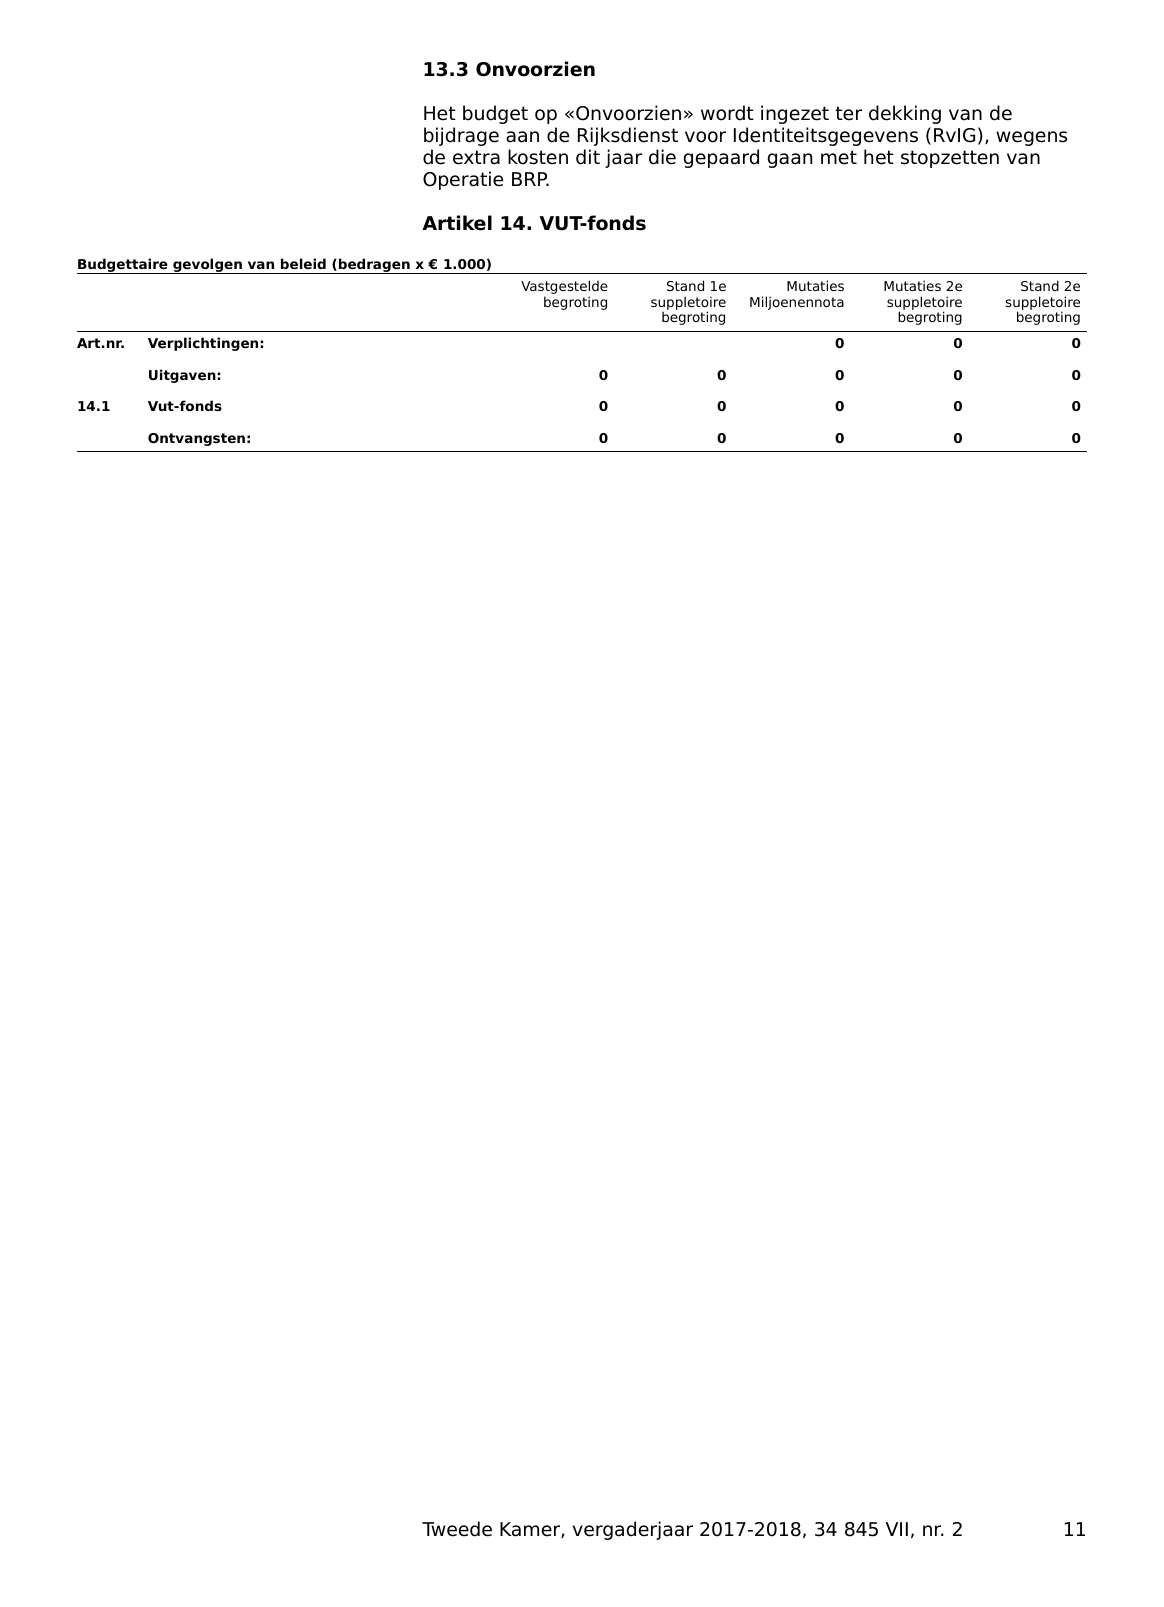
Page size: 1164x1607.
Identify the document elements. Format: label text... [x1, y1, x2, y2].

table_cell 0 [850, 332, 968, 352]
table_cell [496, 332, 614, 352]
table_cell 0 [969, 431, 1087, 451]
subtitle 13.3 Onvoorzien [422, 59, 1087, 81]
table_cell 0 [969, 332, 1087, 352]
text Het budget op «Onvoorzien» wordt ingezet ter dekking van de bijdrage aan de Rijksdienst voor Identiteitsgegevens (RvIG), wegens de extra kosten dit jaar die gepaard gaan met het stopzetten van Operatie BRP. [422, 103, 1087, 191]
table_cell 0 [614, 431, 732, 451]
table_cell 0 [496, 368, 614, 383]
table_cell 0 [969, 368, 1087, 383]
table_cell [496, 352, 614, 368]
table_cell Art.nr. [77, 332, 142, 352]
table_header Budgettaire gevolgen van beleid (bedragen x € 1.000) [77, 257, 1087, 273]
table_cell Vut-fonds [142, 399, 496, 415]
table_cell [77, 415, 142, 431]
table_cell [614, 332, 732, 352]
table_cell [732, 384, 850, 399]
table_cell [496, 384, 614, 399]
subtitle Artikel 14. VUT-fonds [422, 213, 1087, 235]
table_cell [496, 415, 614, 431]
table_cell [850, 384, 968, 399]
table_cell 14.1 [77, 399, 142, 415]
table_cell [614, 384, 732, 399]
table_cell Verplichtingen: [142, 332, 496, 352]
table_cell Mutaties Miljoenennota [732, 274, 850, 331]
table_cell 0 [732, 332, 850, 352]
table_cell 0 [732, 368, 850, 383]
table_cell [77, 368, 142, 383]
table_cell [969, 415, 1087, 431]
table_cell [142, 415, 496, 431]
table_cell Mutaties 2e suppletoire begroting [850, 274, 968, 331]
table_cell [77, 274, 142, 331]
table_cell 0 [850, 399, 968, 415]
table_cell 0 [850, 431, 968, 451]
table_cell Vastgestelde begroting [496, 274, 614, 331]
table_cell [850, 415, 968, 431]
table_cell 0 [850, 368, 968, 383]
table_cell [77, 352, 142, 368]
table_cell 0 [732, 431, 850, 451]
table_cell [732, 415, 850, 431]
table_cell [142, 352, 496, 368]
table_cell [850, 352, 968, 368]
table_cell Stand 1e suppletoire begroting [614, 274, 732, 331]
table_cell Stand 2e suppletoire begroting [969, 274, 1087, 331]
table_cell Uitgaven: [142, 368, 496, 383]
table_cell 0 [614, 399, 732, 415]
table_cell 0 [496, 399, 614, 415]
table_cell 0 [614, 368, 732, 383]
table_cell [969, 384, 1087, 399]
table_cell [614, 415, 732, 431]
table_cell [969, 352, 1087, 368]
table_cell 0 [969, 399, 1087, 415]
table_cell [614, 352, 732, 368]
table_cell 0 [732, 399, 850, 415]
table_cell 0 [496, 431, 614, 451]
table_cell [142, 274, 496, 331]
table_cell [732, 352, 850, 368]
table_cell [77, 431, 142, 451]
table_cell [77, 384, 142, 399]
table_cell Ontvangsten: [142, 431, 496, 451]
table_cell [142, 384, 496, 399]
